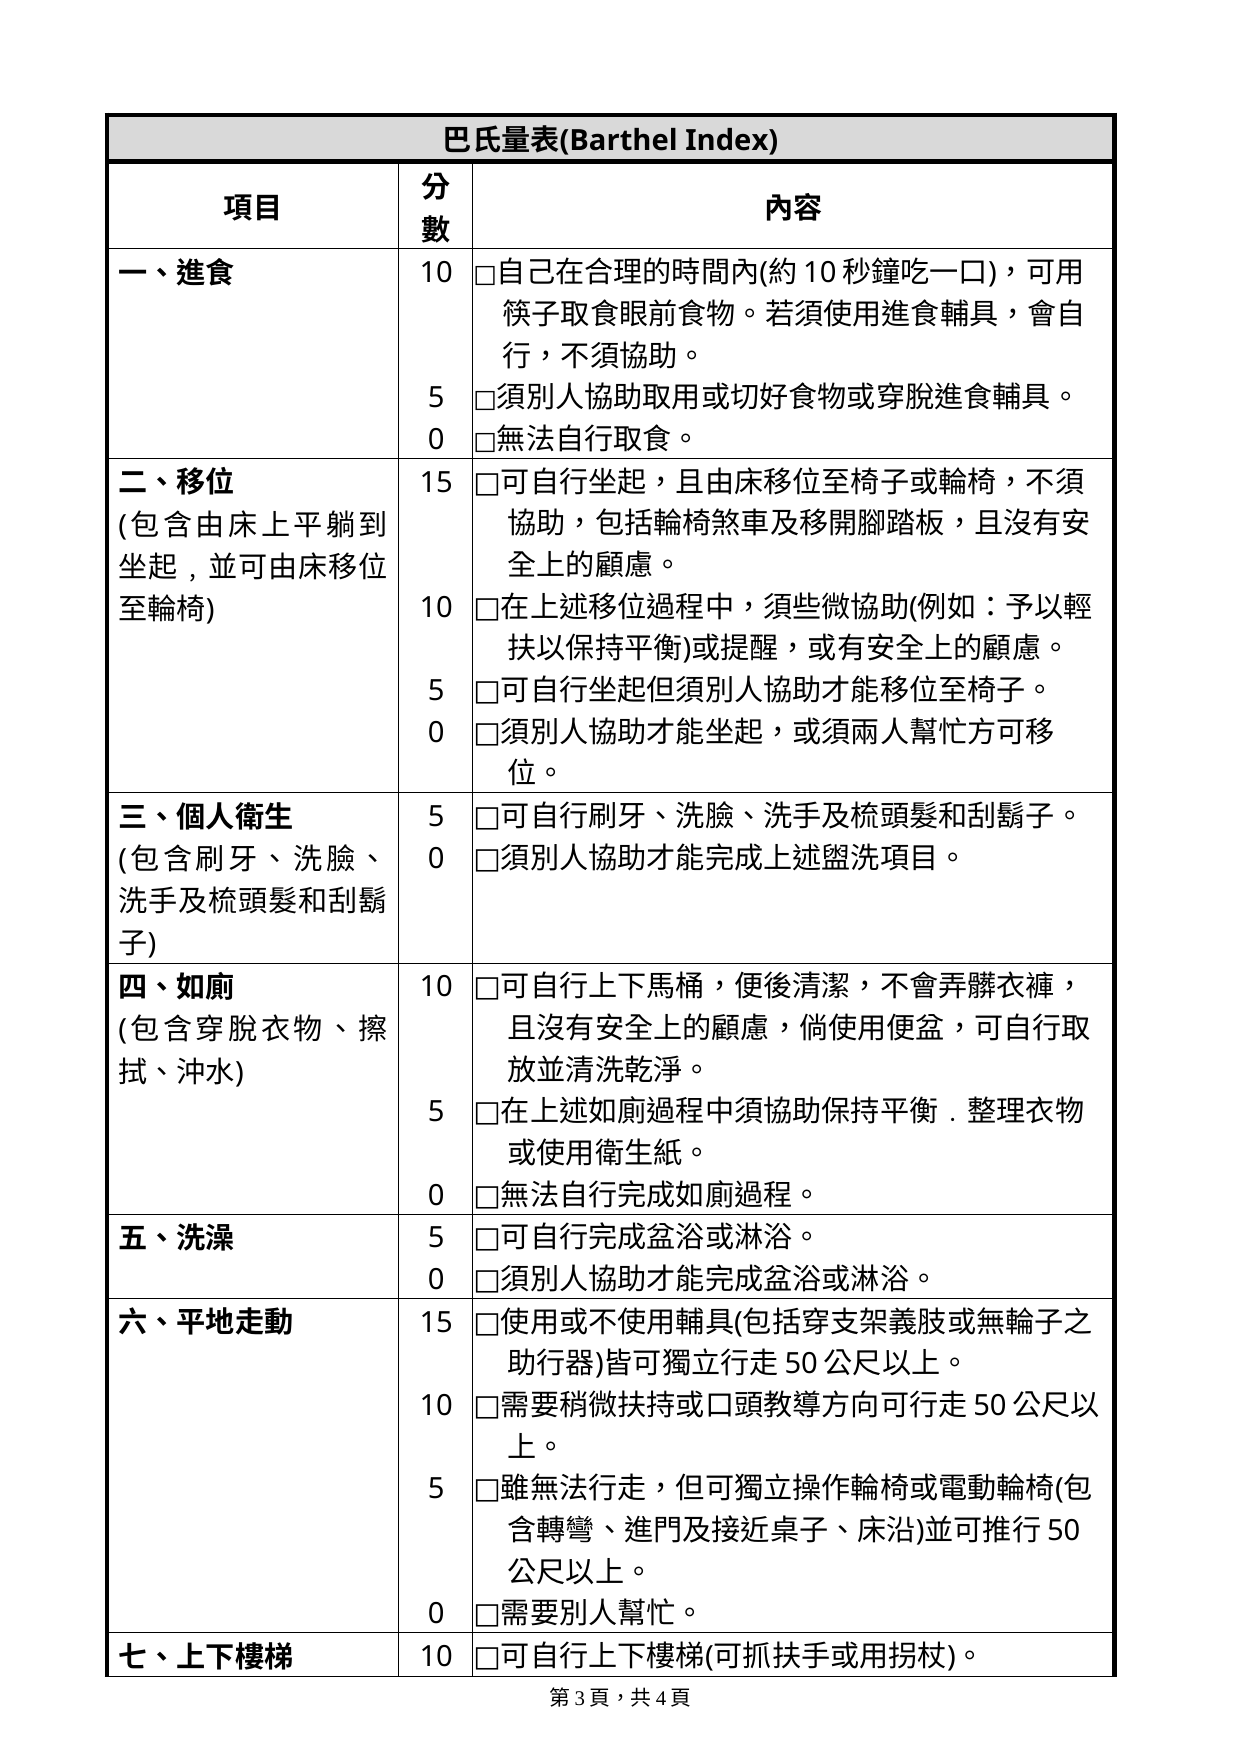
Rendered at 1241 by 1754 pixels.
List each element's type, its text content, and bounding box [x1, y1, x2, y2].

table_cell 15 10 5 0 [399, 459, 472, 792]
table_cell □可自行上下樓梯(可抓扶手或用拐杖)。 [473, 1633, 1112, 1676]
table_cell 項目 [109, 164, 398, 248]
table_cell 七、上下樓梯 [109, 1633, 398, 1676]
table_cell 四、如廁 (包含穿脫衣物、擦拭、沖水) [109, 964, 398, 1213]
table_cell 10 [399, 1633, 472, 1676]
table_cell 五、洗澡 [109, 1215, 398, 1298]
table_cell □可自行坐起，且由床移位至椅子或輪椅，不須協助，包括輪椅煞車及移開腳踏板，且沒有安全上的顧慮。 □在上述移位過程中，須些微協助(例如：予以輕扶以保持平衡)或提醒，或有安全上的顧慮。 □可自行坐起但須別人協助才能移位至椅子。 □須別人協助才能坐起，或須兩人幫忙方可移位。 [473, 459, 1112, 792]
table_cell 15 10 5 0 [399, 1299, 472, 1632]
table_cell □使用或不使用輔具(包括穿支架義肢或無輪子之助行器)皆可獨立行走50公尺以上。 □需要稍微扶持或口頭教導方向可行走50公尺以上。 □雖無法行走，但可獨立操作輪椅或電動輪椅(包含轉彎、進門及接近桌子、床沿)並可推行50公尺以上。 □需要別人幫忙。 [473, 1299, 1112, 1632]
table_cell □自己在合理的時間內(約10秒鐘吃一口)，可用筷子取食眼前食物。若須使用進食輔具，會自行，不須協助。 □須別人協助取用或切好食物或穿脫進食輔具。 □無法自行取食。 [473, 249, 1112, 458]
table_cell 二、移位 (包含由床上平躺到坐起﹐並可由床移位至輪椅) [109, 459, 398, 792]
table_cell 5 0 [399, 793, 472, 962]
table_cell 六、平地走動 [109, 1299, 398, 1632]
table_cell □可自行上下馬桶，便後清潔，不會弄髒衣褲，且沒有安全上的顧慮，倘使用便盆，可自行取放並清洗乾淨。 □在上述如廁過程中須協助保持平衡﹒整理衣物或使用衛生紙。 □無法自行完成如廁過程。 [473, 964, 1112, 1213]
table_cell 10 5 0 [399, 249, 472, 458]
table_header 巴氏量表(Barthel Index) [109, 117, 1112, 159]
table_cell 三、個人衛生 (包含刷牙、洗臉、洗手及梳頭髮和刮鬍子) [109, 793, 398, 962]
table_cell 一、進食 [109, 249, 398, 458]
table_cell 5 0 [399, 1215, 472, 1298]
table_cell 分數 [399, 164, 472, 248]
table_cell 10 5 0 [399, 964, 472, 1213]
table_cell 內容 [473, 164, 1112, 248]
table_cell □可自行刷牙、洗臉、洗手及梳頭髮和刮鬍子。 □須別人協助才能完成上述盥洗項目。 [473, 793, 1112, 962]
table_cell □可自行完成盆浴或淋浴。 □須別人協助才能完成盆浴或淋浴。 [473, 1215, 1112, 1298]
